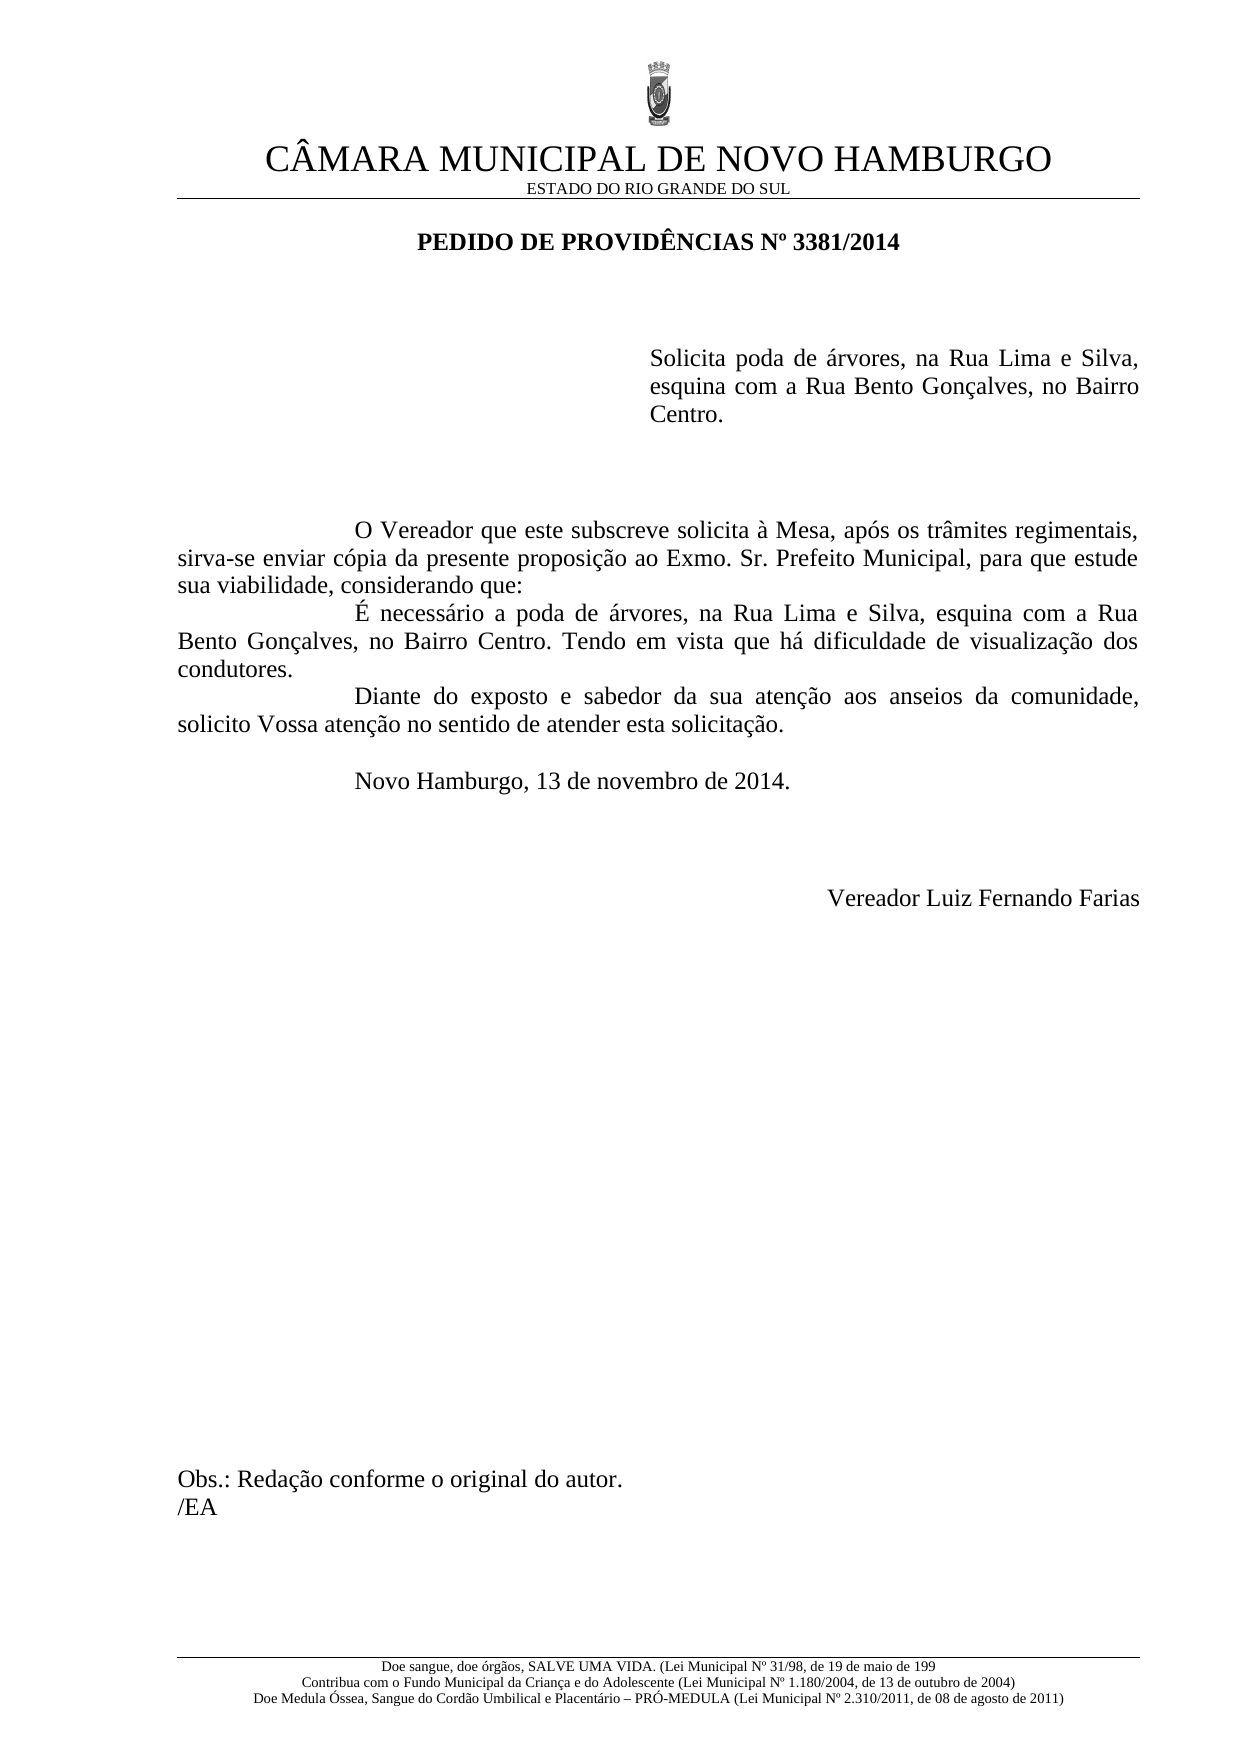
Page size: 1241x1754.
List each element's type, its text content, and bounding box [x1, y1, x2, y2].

text /EA [177, 1493, 1140, 1521]
text PEDIDO DE PROVIDÊNCIAS Nº 3381/2014 [177, 228, 1140, 256]
text O Vereador que este subscreve solicita à Mesa, após os trâmites regimentais, sirva-se enviar cópia da presente proposição ao Exmo. Sr. Prefeito Municipal, para que estude sua viabilidade, considerando que: [177, 516, 1140, 599]
text Vereador Luiz Fernando Farias [177, 884, 1140, 911]
text Diante do exposto e sabedor da sua atenção aos anseios da comunidade, solicito Vossa atenção no sentido de atender esta solicitação. [177, 682, 1140, 738]
text Obs.: Redação conforme o original do autor. [177, 1466, 1140, 1493]
text Solicita poda de árvores, na Rua Lima e Silva, esquina com a Rua Bento Gonçalves, no Bairro Centro. [649, 344, 1140, 428]
text Novo Hamburgo, 13 de novembro de 2014. [177, 767, 1140, 795]
text É necessário a poda de árvores, na Rua Lima e Silva, esquina com a Rua Bento Gonçalves, no Bairro Centro. Tendo em vista que há dificuldade de visualização dos condutores. [177, 599, 1140, 682]
